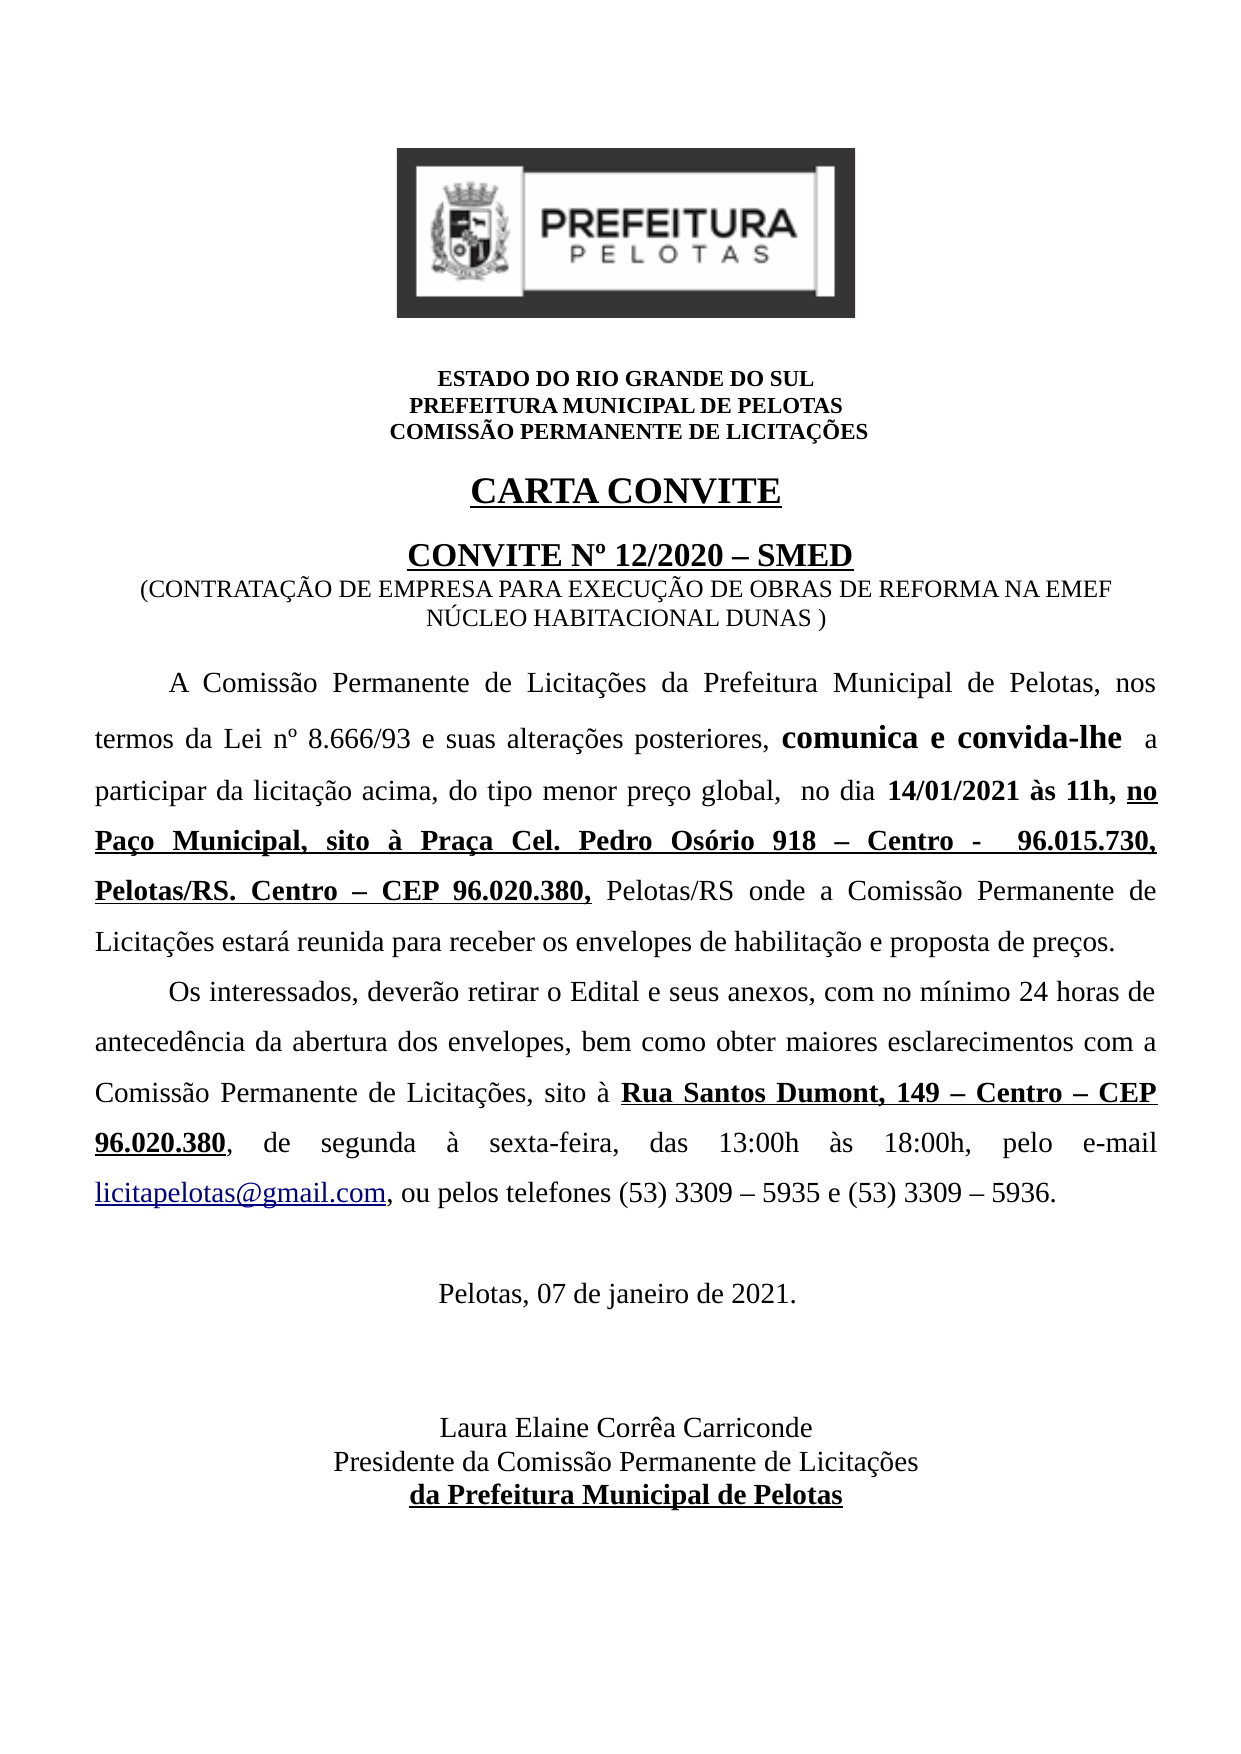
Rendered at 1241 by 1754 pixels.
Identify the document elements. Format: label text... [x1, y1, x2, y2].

text A Comissão Permanente de Licitações da Prefeitura Municipal de Pelotas, nos termos da Lei nº 8.666/93 e suas alterações posteriores, comunica e convida-lhe a participar da licitação acima, do tipo menor preço global, no dia 14/01/2021 às 11h, no Paço Municipal, sito à Praça Cel. Pedro Osório 918 – Centro - 96.015.730, [94, 665, 1157, 852]
text da Prefeitura Municipal de Pelotas [94, 1477, 1157, 1511]
subtitle CARTA CONVITE [94, 468, 1157, 512]
text COMISSÃO PERMANENTE DE LICITAÇÕES [94, 418, 1157, 444]
text ESTADO DO RIO GRANDE DO SUL [94, 365, 1157, 392]
text Pelotas, 07 de janeiro de 2021. [94, 1276, 1157, 1309]
subtitle PREFEITURA MUNICIPAL DE PELOTAS [94, 392, 1157, 418]
text Laura Elaine Corrêa Carriconde [94, 1410, 1157, 1444]
text Presidente da Comissão Permanente de Licitações [94, 1444, 1157, 1477]
text Pelotas/RS. Centro – CEP 96.020.380, Pelotas/RS onde a Comissão Permanente de Licitações estará reunida para receber os envelopes de habilitação e proposta de preços. [94, 853, 1157, 957]
text Os interessados, deverão retirar o Edital e seus anexos, com no mínimo 24 horas de antecedência da abertura dos envelopes, bem como obter maiores esclarecimentos com a Comissão Permanente de Licitações, sito à Rua Santos Dumont, 149 – Centro – CEP 96.020.380, de segunda à sexta-feira, das 13:00h às 18:00h, pelo e-mail licitapelotas@gmail.com, ou pelos telefones (53) 3309 – 5935 e (53) 3309 – 5936. [94, 974, 1157, 1209]
picture [396, 148, 856, 318]
text (CONTRATAÇÃO DE EMPRESA PARA EXECUÇÃO DE OBRAS DE REFORMA NA EMEF NÚCLEO HABITACIONAL DUNAS ) [94, 574, 1157, 632]
text CONVITE Nº 12/2020 – SMED [94, 536, 1157, 574]
